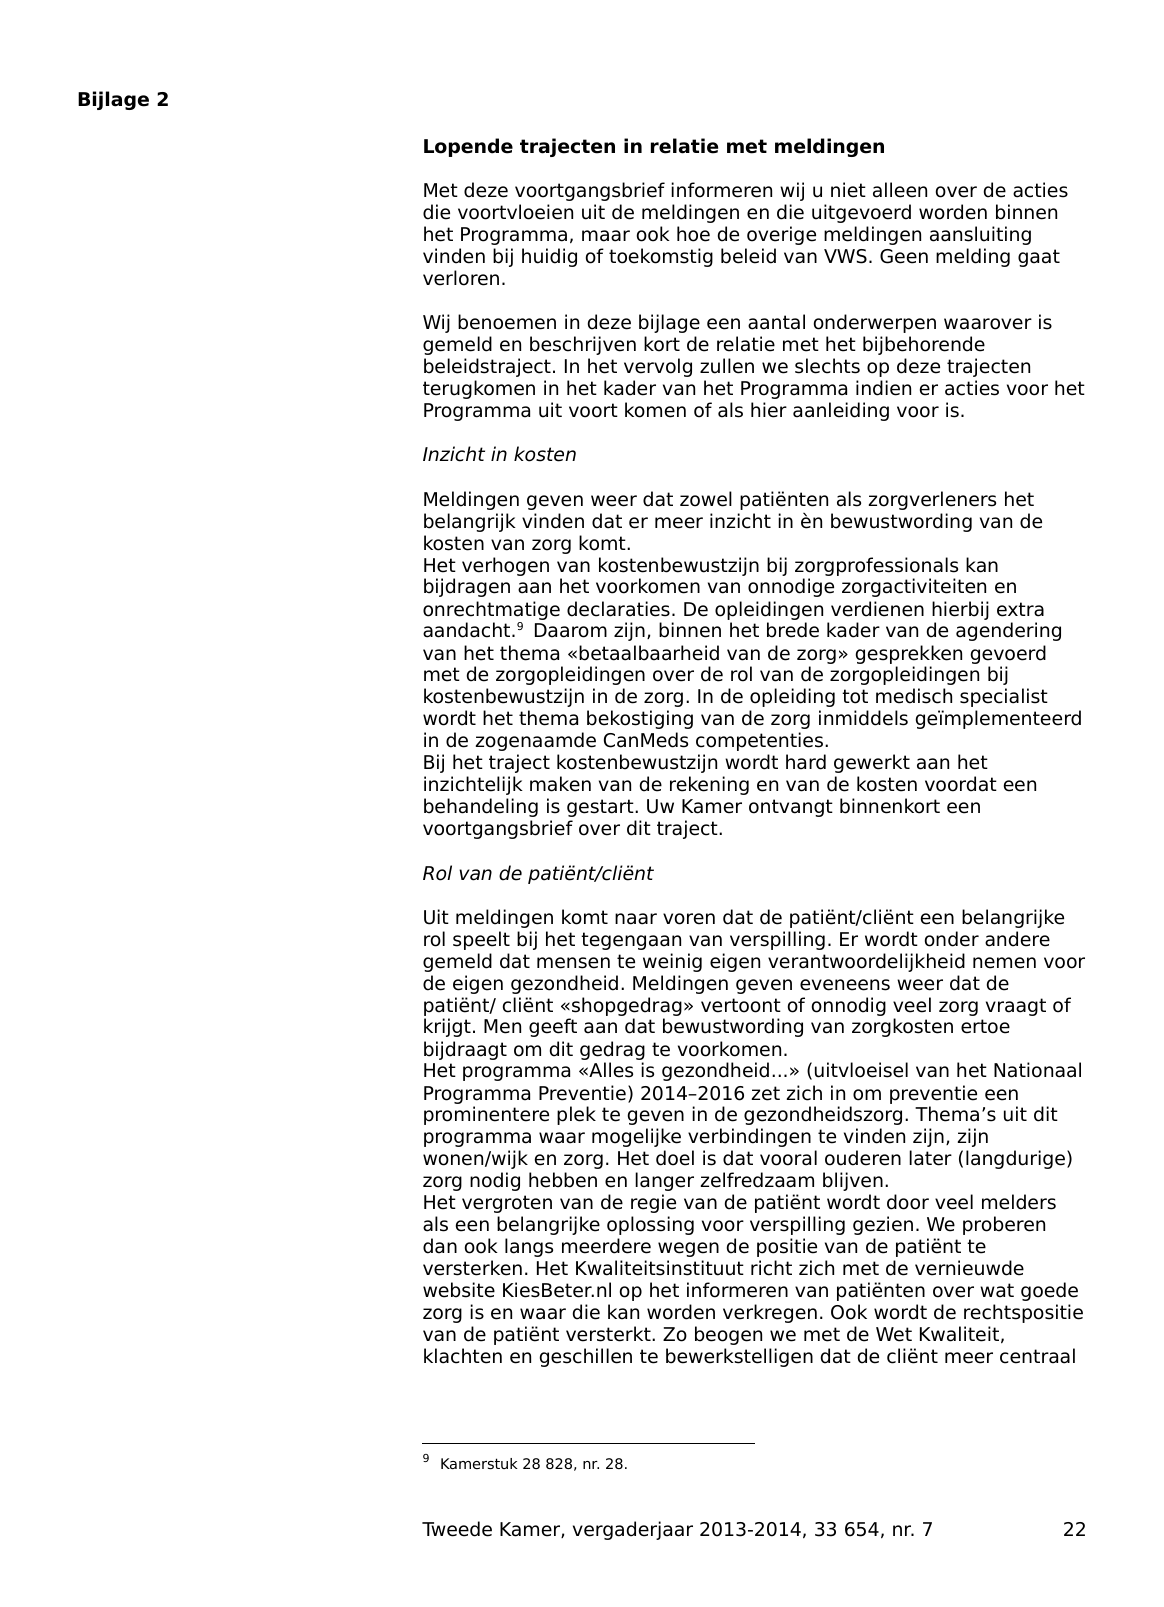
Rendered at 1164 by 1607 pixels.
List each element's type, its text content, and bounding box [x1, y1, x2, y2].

subtitle Lopende trajecten in relatie met meldingen [422, 136, 1087, 158]
text Het verhogen van kostenbewustzijn bij zorgprofessionals kan bijdragen aan het voorkomen van onnodige zorgactiviteiten en onrechtmatige declaraties. De opleidingen verdienen hierbij extra aandacht. Daarom zijn, binnen het brede kader van de agendering van het thema «betaalbaarheid van de zorg» gesprekken gevoerd met de zorgopleidingen over de rol van de zorgopleidingen bij kostenbewustzijn in de zorg. In de opleiding tot medisch specialist wordt het thema bekostiging van de zorg inmiddels geïmplementeerd in de zogenaamde CanMeds competenties. [422, 554, 1087, 752]
text Met deze voortgangsbrief informeren wij u niet alleen over de acties die voortvloeien uit de meldingen en die uitgevoerd worden binnen het Programma, maar ook hoe de overige meldingen aansluiting vinden bij huidig of toekomstig beleid van VWS. Geen melding gaat verloren. [422, 180, 1087, 290]
text Wij benoemen in deze bijlage een aantal onderwerpen waarover is gemeld en beschrijven kort de relatie met het bijbehorende beleidstraject. In het vervolg zullen we slechts op deze trajecten terugkomen in het kader van het Programma indien er acties voor het Programma uit voort komen of als hier aanleiding voor is. [422, 312, 1087, 422]
text Kamerstuk 28 828, nr. 28. [422, 1452, 1087, 1474]
text Het vergroten van de regie van de patiënt wordt door veel melders als een belangrijke oplossing voor verspilling gezien. We proberen dan ook langs meerdere wegen de positie van de patiënt te versterken. Het Kwaliteitsinstituut richt zich met de vernieuwde website KiesBeter.nl op het informeren van patiënten over wat goede zorg is en waar die kan worden verkregen. Ook wordt de rechtspositie van de patiënt versterkt. Zo beogen we met de Wet Kwaliteit, klachten en geschillen te bewerkstelligen dat de cliënt meer centraal [422, 1192, 1087, 1368]
subtitle Inzicht in kosten [422, 444, 1087, 466]
text Uit meldingen komt naar voren dat de patiënt/cliënt een belangrijke rol speelt bij het tegengaan van verspilling. Er wordt onder andere gemeld dat mensen te weinig eigen verantwoordelijkheid nemen voor de eigen gezondheid. Meldingen geven eveneens weer dat de patiënt/ cliënt «shopgedrag» vertoont of onnodig veel zorg vraagt of krijgt. Men geeft aan dat bewustwording van zorgkosten ertoe bijdraagt om dit gedrag te voorkomen. [422, 907, 1087, 1060]
text Meldingen geven weer dat zowel patiënten als zorgverleners het belangrijk vinden dat er meer inzicht in èn bewustwording van de kosten van zorg komt. [422, 488, 1087, 554]
subtitle Bijlage 2 [77, 89, 1087, 111]
subtitle Rol van de patiënt/cliënt [422, 862, 1087, 884]
text Het programma «Alles is gezondheid...» (uitvloeisel van het Nationaal Programma Preventie) 2014–2016 zet zich in om preventie een prominentere plek te geven in de gezondheidszorg. Thema’s uit dit programma waar mogelijke verbindingen te vinden zijn, zijn wonen/wijk en zorg. Het doel is dat vooral ouderen later (langdurige) zorg nodig hebben en langer zelfredzaam blijven. [422, 1060, 1087, 1192]
text Bij het traject kostenbewustzijn wordt hard gewerkt aan het inzichtelijk maken van de rekening en van de kosten voordat een behandeling is gestart. Uw Kamer ontvangt binnenkort een voortgangsbrief over dit traject. [422, 752, 1087, 840]
